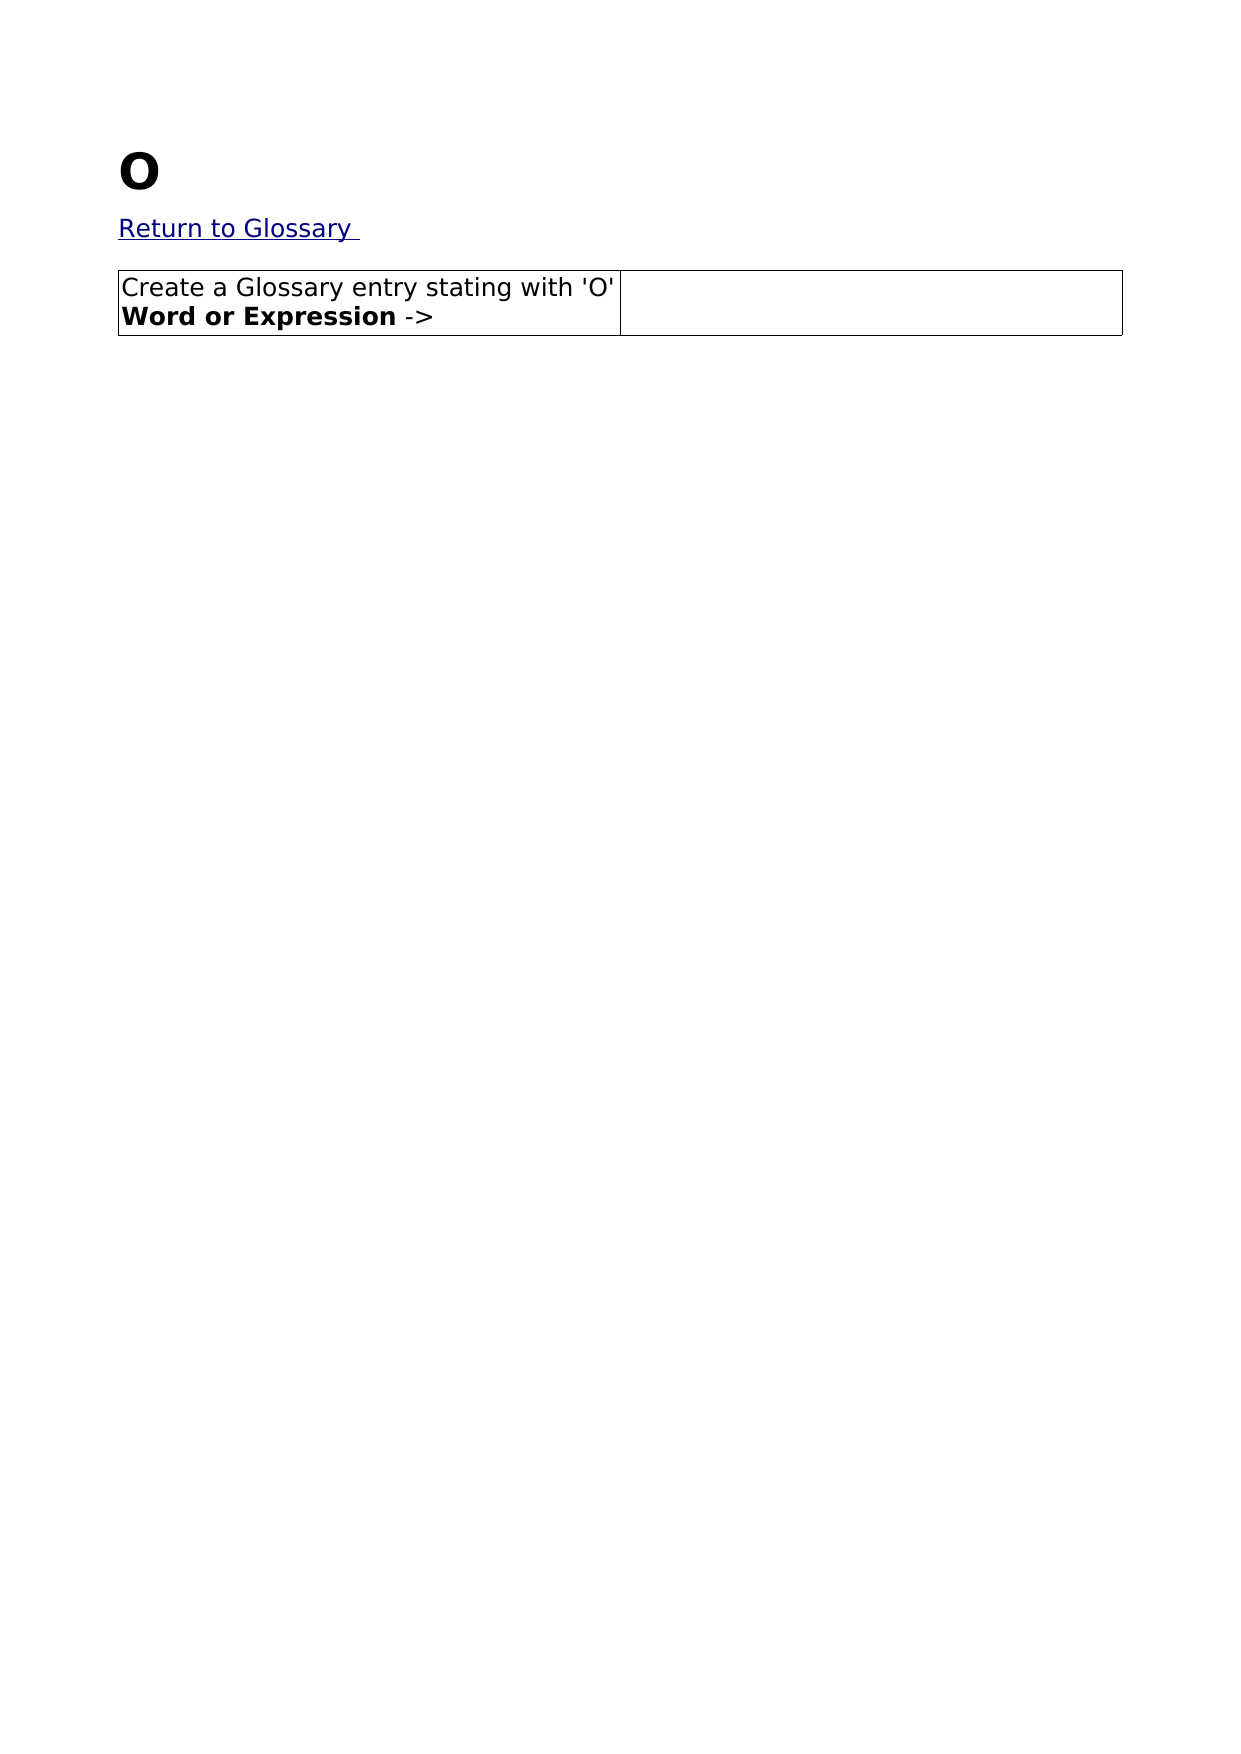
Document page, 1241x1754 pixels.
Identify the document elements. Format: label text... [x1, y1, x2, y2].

subtitle O [118, 143, 1122, 201]
table_header Create a Glossary entry stating with 'O' Word or Expression -> [119, 271, 620, 334]
text Return to Glossary [118, 214, 1122, 243]
table_header [621, 271, 1122, 334]
